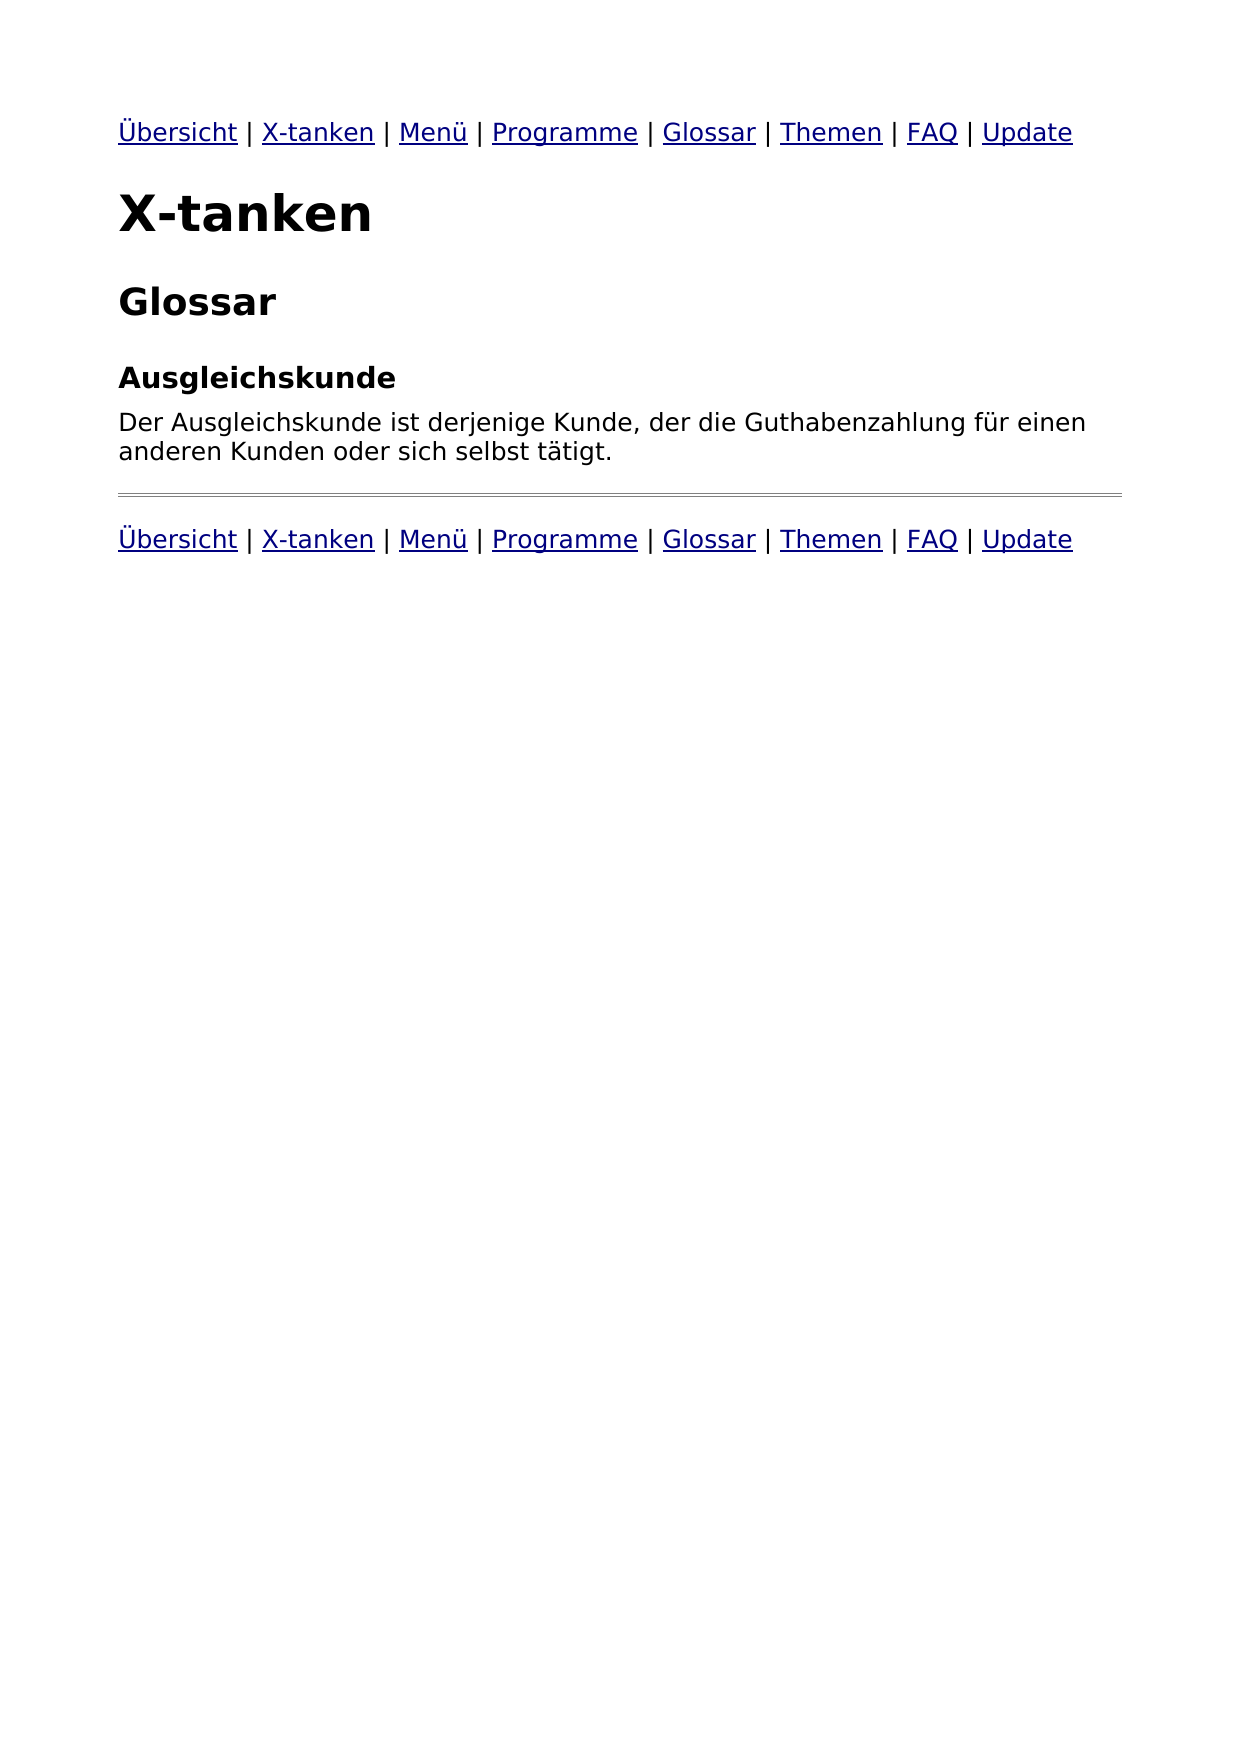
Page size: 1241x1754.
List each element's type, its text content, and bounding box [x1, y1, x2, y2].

subtitle X-tanken [118, 185, 1122, 243]
text Übersicht | X-tanken | Menü | Programme | Glossar | Themen | FAQ | Update [118, 118, 1122, 147]
subtitle Glossar [118, 281, 1122, 324]
text Der Ausgleichskunde ist derjenige Kunde, der die Guthabenzahlung für einen anderen Kunden oder sich selbst tätigt. [118, 408, 1122, 466]
text Übersicht | X-tanken | Menü | Programme | Glossar | Themen | FAQ | Update [118, 525, 1122, 554]
subtitle Ausgleichskunde [118, 362, 1122, 396]
